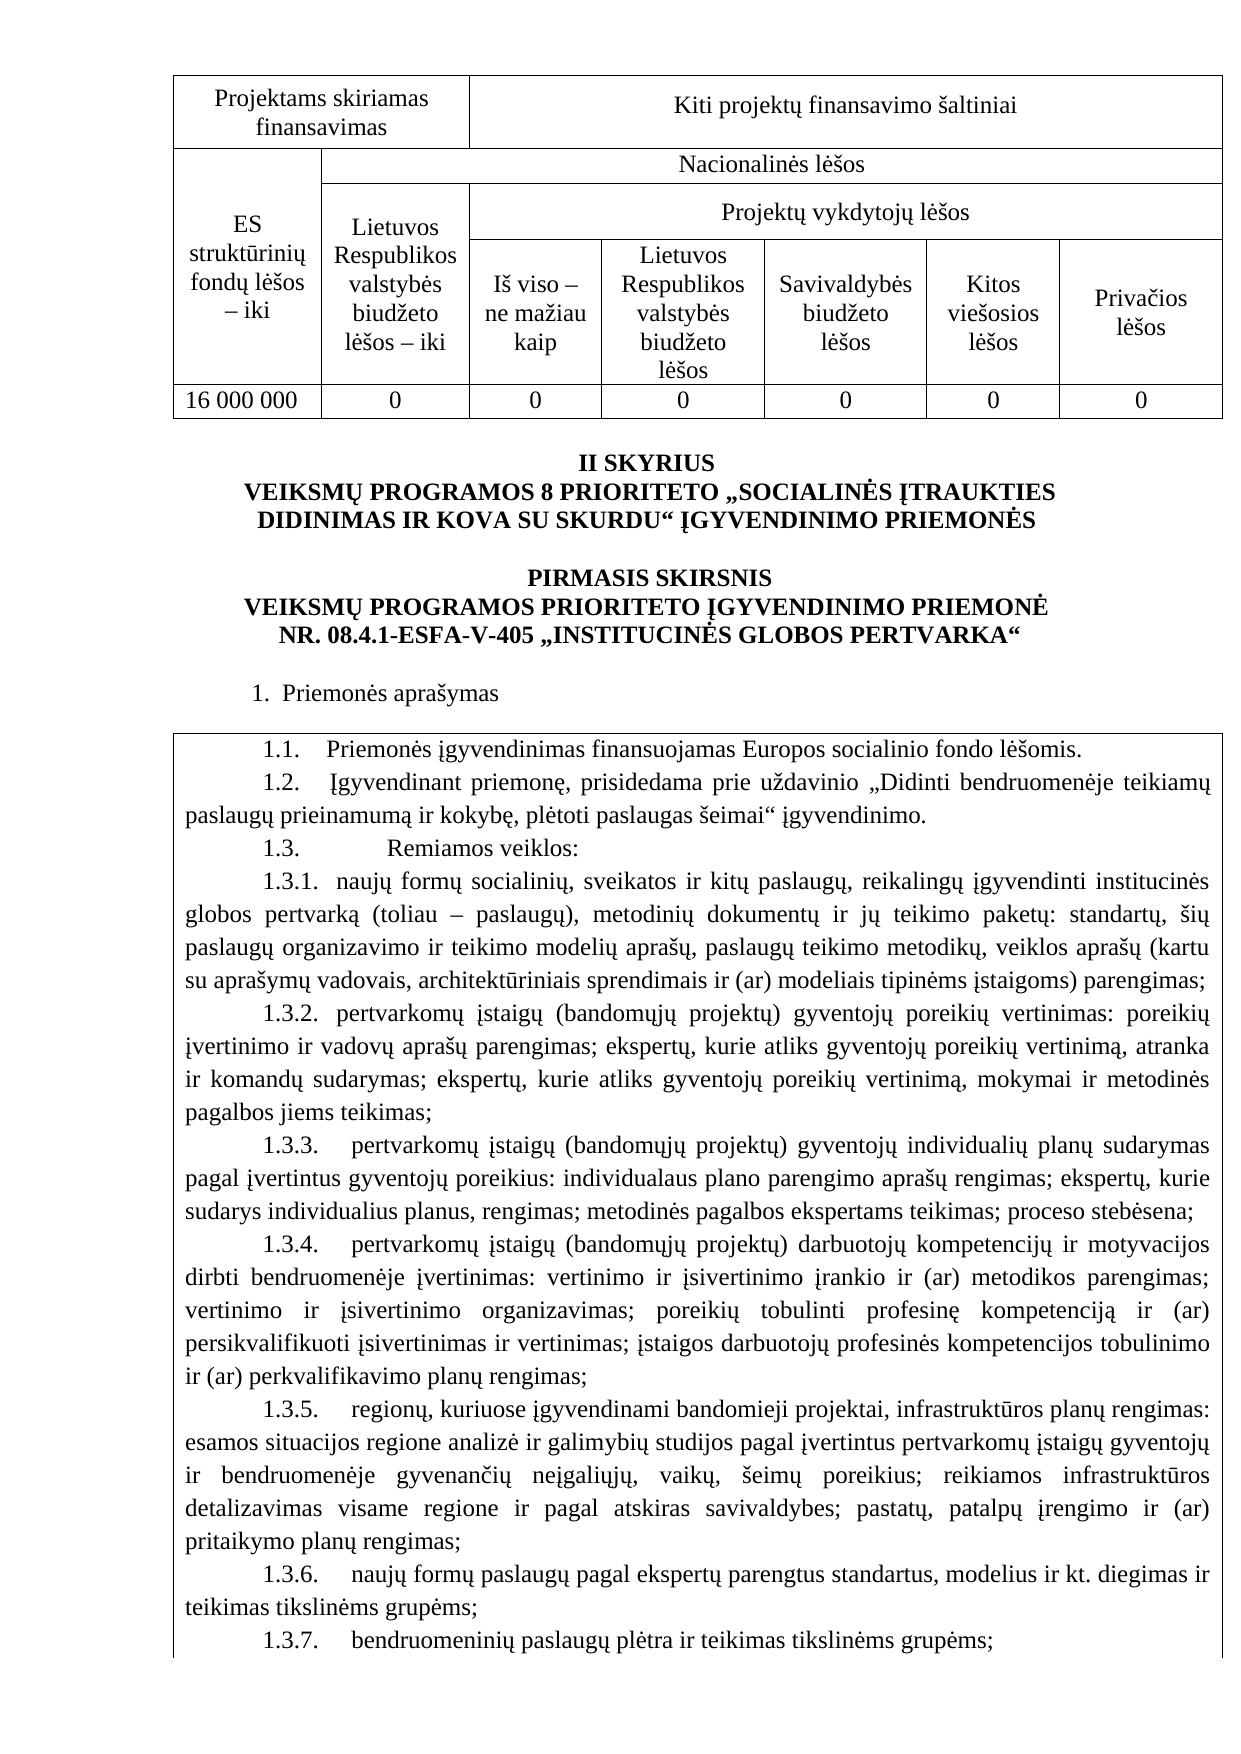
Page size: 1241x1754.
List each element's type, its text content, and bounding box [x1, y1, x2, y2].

text 1. Priemonės aprašymas [251, 678, 1122, 707]
table_cell Savivaldybės biudžeto lėšos [765, 240, 926, 384]
table_cell 0 [470, 385, 601, 418]
text VEIKSMŲ PROGRAMOS 8 PRIORITETO „SOCIALINĖS ĮTRAUKTIES DIDINIMAS IR KOVA SU SKURDU“ ĮGYVENDINIMO PRIEMONĖS [177, 477, 1122, 534]
table_cell 1.2. Įgyvendinant priemonę, prisidedama prie uždavinio „Didinti bendruomenėje teikiamų paslaugų prieinamumą ir kokybę, plėtoti paslaugas šeimai“ įgyvendinimo. [174, 767, 1222, 833]
table_cell 0 [927, 385, 1059, 418]
text NR. 08.4.1-ESFA-V-405 „INSTITUCINĖS GLOBOS PERTVARKA“ [177, 621, 1122, 649]
table_cell 16 000 000 [174, 385, 321, 418]
table_cell Lietuvos Respublikos valstybės biudžeto lėšos – iki [322, 184, 469, 384]
table_cell Privačios lėšos [1060, 240, 1222, 384]
table_cell 0 [1060, 385, 1222, 418]
table_cell 0 [765, 385, 926, 418]
table_cell 0 [602, 385, 764, 418]
table_cell Lietuvos Respublikos valstybės biudžeto lėšos [602, 240, 764, 384]
table_cell ES struktūrinių fondų lėšos – iki [174, 149, 321, 384]
table_cell 1.3. Remiamos veiklos: 1.3.1. naujų formų socialinių, sveikatos ir kitų paslaugų, reikalingų įgyvendinti institucinės globos pertvarką (toliau – paslaugų), metodinių dokumentų ir jų teikimo paketų: standartų, šių paslaugų organizavimo ir teikimo modelių aprašų, paslaugų teikimo metodikų, veiklos aprašų (kartu su aprašymų vadovais, architektūriniais sprendimais ir (ar) modeliais tipinėms įstaigoms) parengimas; 1.3.2. pertvarkomų įstaigų (bandomųjų projektų) gyventojų poreikių vertinimas: poreikių įvertinimo ir vadovų aprašų parengimas; ekspertų, kurie atliks gyventojų poreikių vertinimą, atranka ir komandų sudarymas; ekspertų, kurie atliks gyventojų poreikių vertinimą, mokymai ir metodinės pagalbos jiems teikimas; 1.3.3. pertvarkomų įstaigų (bandomųjų projektų) gyventojų individualių planų sudarymas pagal įvertintus gyventojų poreikius: individualaus plano parengimo aprašų rengimas; ekspertų, kurie sudarys individualius planus, rengimas; metodinės pagalbos ekspertams teikimas; proceso stebėsena; 1.3.4. pertvarkomų įstaigų (bandomųjų projektų) darbuotojų kompetencijų ir motyvacijos dirbti bendruomenėje įvertinimas: vertinimo ir įsivertinimo įrankio ir (ar) metodikos parengimas; vertinimo ir įsivertinimo organizavimas; poreikių tobulinti profesinę kompetenciją ir (ar) persikvalifikuoti įsivertinimas ir vertinimas; įstaigos darbuotojų profesinės kompetencijos tobulinimo ir (ar) perkvalifikavimo planų rengimas; 1.3.5. regionų, kuriuose įgyvendinami bandomieji projektai, infrastruktūros planų rengimas: esamos situacijos regione analizė ir galimybių studijos pagal įvertintus pertvarkomų įstaigų gyventojų ir bendruomenėje gyvenančių neįgaliųjų, vaikų, šeimų poreikius; reikiamos infrastruktūros detalizavimas visame regione ir pagal atskiras savivaldybes; pastatų, patalpų įrengimo ir (ar) pritaikymo planų rengimas; 1.3.6. naujų formų paslaugų pagal ekspertų parengtus standartus, modelius ir kt. diegimas ir teikimas tikslinėms grupėms; 1.3.7. bendruomeninių paslaugų plėtra ir teikimas tikslinėms grupėms; [174, 833, 1222, 1658]
table_cell Projektų vykdytojų lėšos [470, 184, 1222, 239]
table_header 1.1. Priemonės įgyvendinimas finansuojamas Europos socialinio fondo lėšomis. [174, 734, 1222, 767]
table_cell Kitos viešosios lėšos [927, 240, 1059, 384]
table_cell Nacionalinės lėšos [322, 149, 1222, 182]
table_header Projektams skiriamas finansavimas [174, 76, 469, 148]
table_cell 0 [322, 385, 469, 418]
text VEIKSMŲ PROGRAMOS PRIORITETO ĮGYVENDINIMO PRIEMONĖ [177, 592, 1122, 621]
table_header Kiti projektų finansavimo šaltiniai [470, 76, 1222, 148]
table_cell Iš viso – ne mažiau kaip [470, 240, 601, 384]
text PIRMASIS SKIRSNIS [177, 563, 1122, 592]
text II SKYRIUS [177, 448, 1122, 477]
